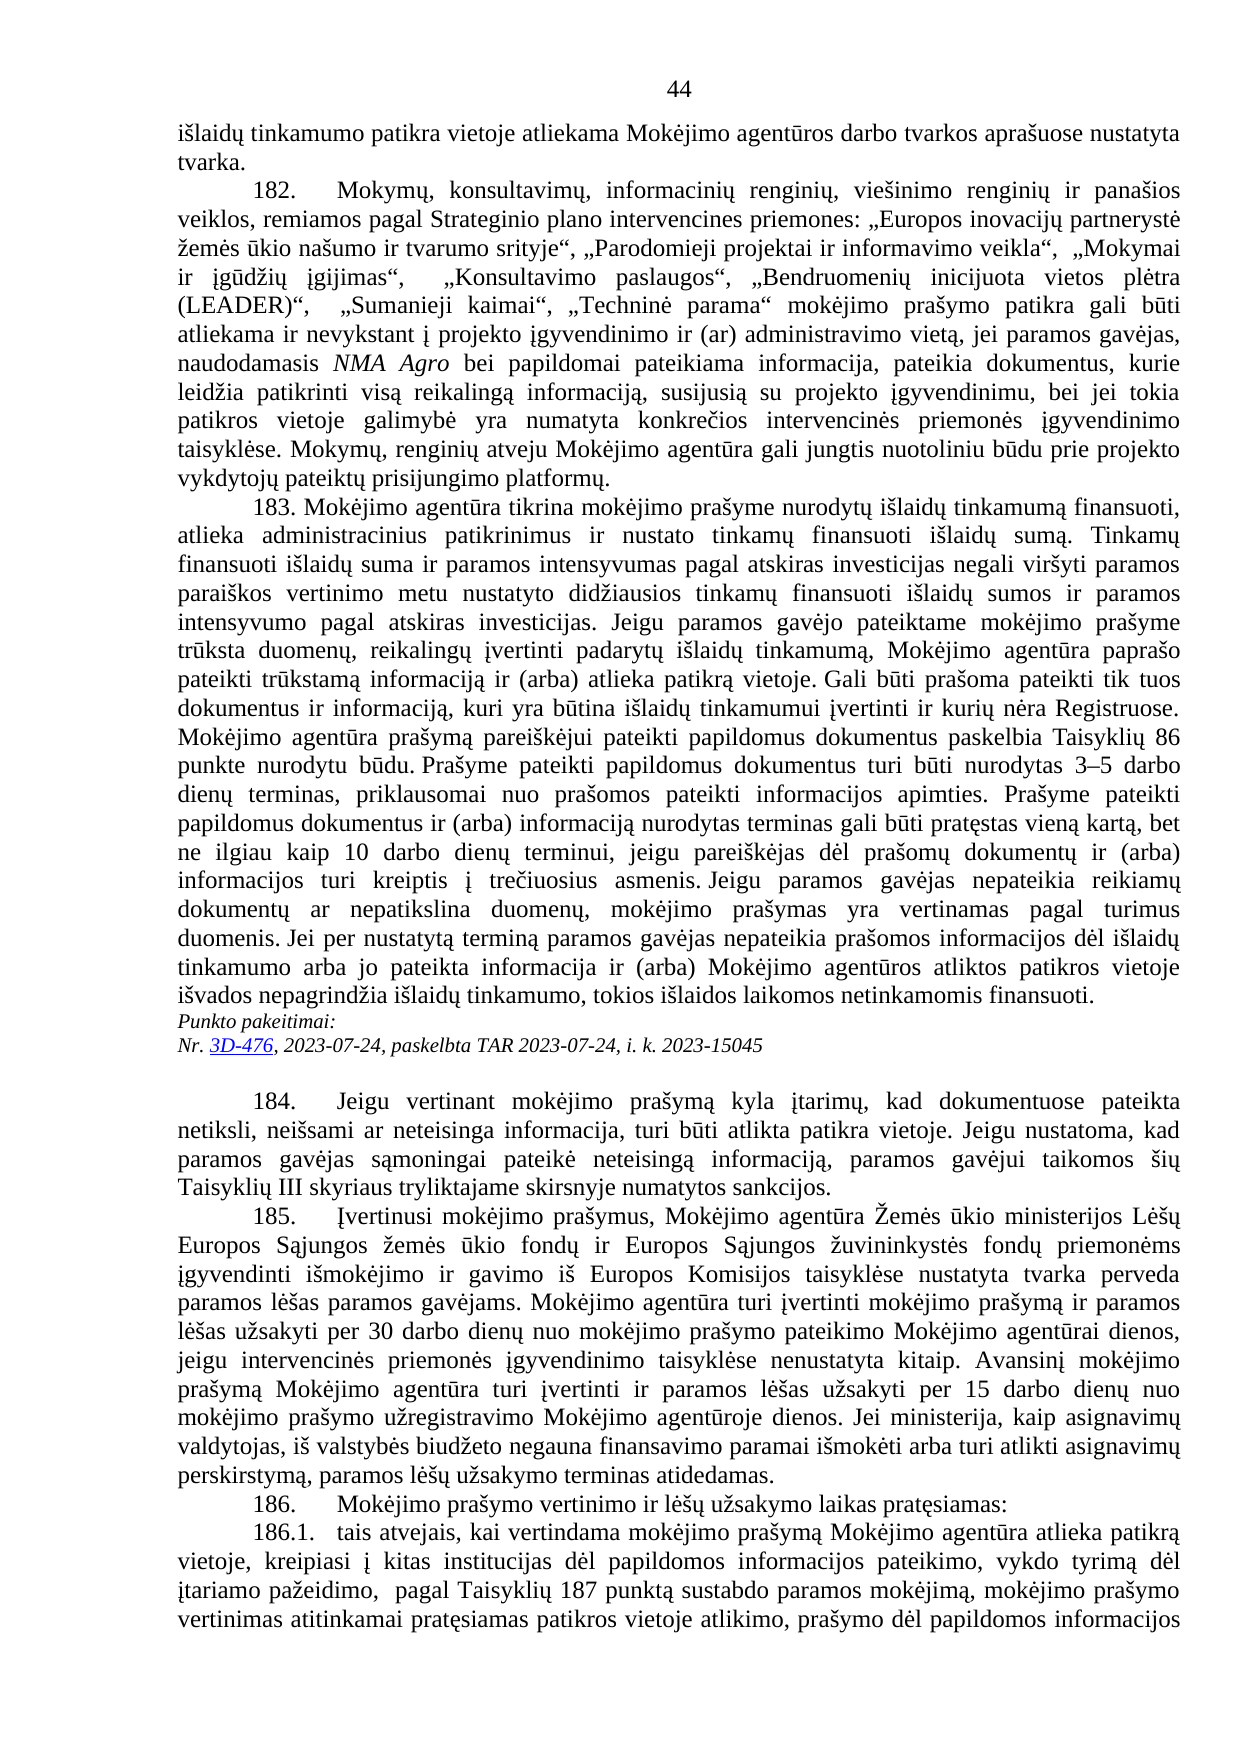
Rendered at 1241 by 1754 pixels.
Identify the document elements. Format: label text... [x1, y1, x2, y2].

text 184. Jeigu vertinant mokėjimo prašymą kyla įtarimų, kad dokumentuose pateikta netiksli, neišsami ar neteisinga informacija, turi būti atlikta patikra vietoje. Jeigu nustatoma, kad paramos gavėjas sąmoningai pateikė neteisingą informaciją, paramos gavėjui taikomos šių Taisyklių III skyriaus tryliktajame skirsnyje numatytos sankcijos. [177, 1086, 1181, 1201]
text 186. Mokėjimo prašymo vertinimo ir lėšų užsakymo laikas pratęsiamas: [177, 1489, 1181, 1517]
text Nr. 3D-476, 2023-07-24, paskelbta TAR 2023-07-24, i. k. 2023-15045 [177, 1033, 1181, 1057]
text Punkto pakeitimai: [177, 1009, 1181, 1033]
text 186.1. tais atvejais, kai vertindama mokėjimo prašymą Mokėjimo agentūra atlieka patikrą vietoje, kreipiasi į kitas institucijas dėl papildomos informacijos pateikimo, vykdo tyrimą dėl įtariamo pažeidimo, pagal Taisyklių 187 punktą sustabdo paramos mokėjimą, mokėjimo prašymo vertinimas atitinkamai pratęsiamas patikros vietoje atlikimo, prašymo dėl papildomos informacijos [177, 1517, 1181, 1632]
text išlaidų tinkamumo patikra vietoje atliekama Mokėjimo agentūros darbo tvarkos aprašuose nustatyta tvarka. [177, 118, 1181, 176]
text 185. Įvertinusi mokėjimo prašymus, Mokėjimo agentūra Žemės ūkio ministerijos Lėšų Europos Sąjungos žemės ūkio fondų ir Europos Sąjungos žuvininkystės fondų priemonėms įgyvendinti išmokėjimo ir gavimo iš Europos Komisijos taisyklėse nustatyta tvarka perveda paramos lėšas paramos gavėjams. Mokėjimo agentūra turi įvertinti mokėjimo prašymą ir paramos lėšas užsakyti per 30 darbo dienų nuo mokėjimo prašymo pateikimo Mokėjimo agentūrai dienos, jeigu intervencinės priemonės įgyvendinimo taisyklėse nenustatyta kitaip. Avansinį mokėjimo prašymą Mokėjimo agentūra turi įvertinti ir paramos lėšas užsakyti per 15 darbo dienų nuo mokėjimo prašymo užregistravimo Mokėjimo agentūroje dienos. Jei ministerija, kaip asignavimų valdytojas, iš valstybės biudžeto negauna finansavimo paramai išmokėti arba turi atlikti asignavimų perskirstymą, paramos lėšų užsakymo terminas atidedamas. [177, 1201, 1181, 1489]
text 183. Mokėjimo agentūra tikrina mokėjimo prašyme nurodytų išlaidų tinkamumą finansuoti, atlieka administracinius patikrinimus ir nustato tinkamų finansuoti išlaidų sumą. Tinkamų finansuoti išlaidų suma ir paramos intensyvumas pagal atskiras investicijas negali viršyti paramos paraiškos vertinimo metu nustatyto didžiausios tinkamų finansuoti išlaidų sumos ir paramos intensyvumo pagal atskiras investicijas. Jeigu paramos gavėjo pateiktame mokėjimo prašyme trūksta duomenų, reikalingų įvertinti padarytų išlaidų tinkamumą, Mokėjimo agentūra paprašo pateikti trūkstamą informaciją ir (arba) atlieka patikrą vietoje. Gali būti prašoma pateikti tik tuos dokumentus ir informaciją, kuri yra būtina išlaidų tinkamumui įvertinti ir kurių nėra Registruose. Mokėjimo agentūra prašymą pareiškėjui pateikti papildomus dokumentus paskelbia Taisyklių 86 punkte nurodytu būdu. Prašyme pateikti papildomus dokumentus turi būti nurodytas 3–5 darbo dienų terminas, priklausomai nuo prašomos pateikti informacijos apimties. Prašyme pateikti papildomus dokumentus ir (arba) informaciją nurodytas terminas gali būti pratęstas vieną kartą, bet ne ilgiau kaip 10 darbo dienų terminui, jeigu pareiškėjas dėl prašomų dokumentų ir (arba) informacijos turi kreiptis į trečiuosius asmenis. Jeigu paramos gavėjas nepateikia reikiamų dokumentų ar nepatikslina duomenų, mokėjimo prašymas yra vertinamas pagal turimus duomenis. Jei per nustatytą terminą paramos gavėjas nepateikia prašomos informacijos dėl išlaidų tinkamumo arba jo pateikta informacija ir (arba) Mokėjimo agentūros atliktos patikros vietoje išvados nepagrindžia išlaidų tinkamumo, tokios išlaidos laikomos netinkamomis finansuoti. [177, 492, 1181, 1009]
text 182. Mokymų, konsultavimų, informacinių renginių, viešinimo renginių ir panašios veiklos, remiamos pagal Strateginio plano intervencines priemones: „Europos inovacijų partnerystė žemės ūkio našumo ir tvarumo srityje“, „Parodomieji projektai ir informavimo veikla“, „Mokymai ir įgūdžių įgijimas“, „Konsultavimo paslaugos“, „Bendruomenių inicijuota vietos plėtra (LEADER)“, „Sumanieji kaimai“, „Techninė parama“ mokėjimo prašymo patikra gali būti atliekama ir nevykstant į projekto įgyvendinimo ir (ar) administravimo vietą, jei paramos gavėjas, naudodamasis NMA Agro bei papildomai pateikiama informacija, pateikia dokumentus, kurie leidžia patikrinti visą reikalingą informaciją, susijusią su projekto įgyvendinimu, bei jei tokia patikros vietoje galimybė yra numatyta konkrečios intervencinės priemonės įgyvendinimo taisyklėse. Mokymų, renginių atveju Mokėjimo agentūra gali jungtis nuotoliniu būdu prie projekto vykdytojų pateiktų prisijungimo platformų. [177, 176, 1181, 492]
